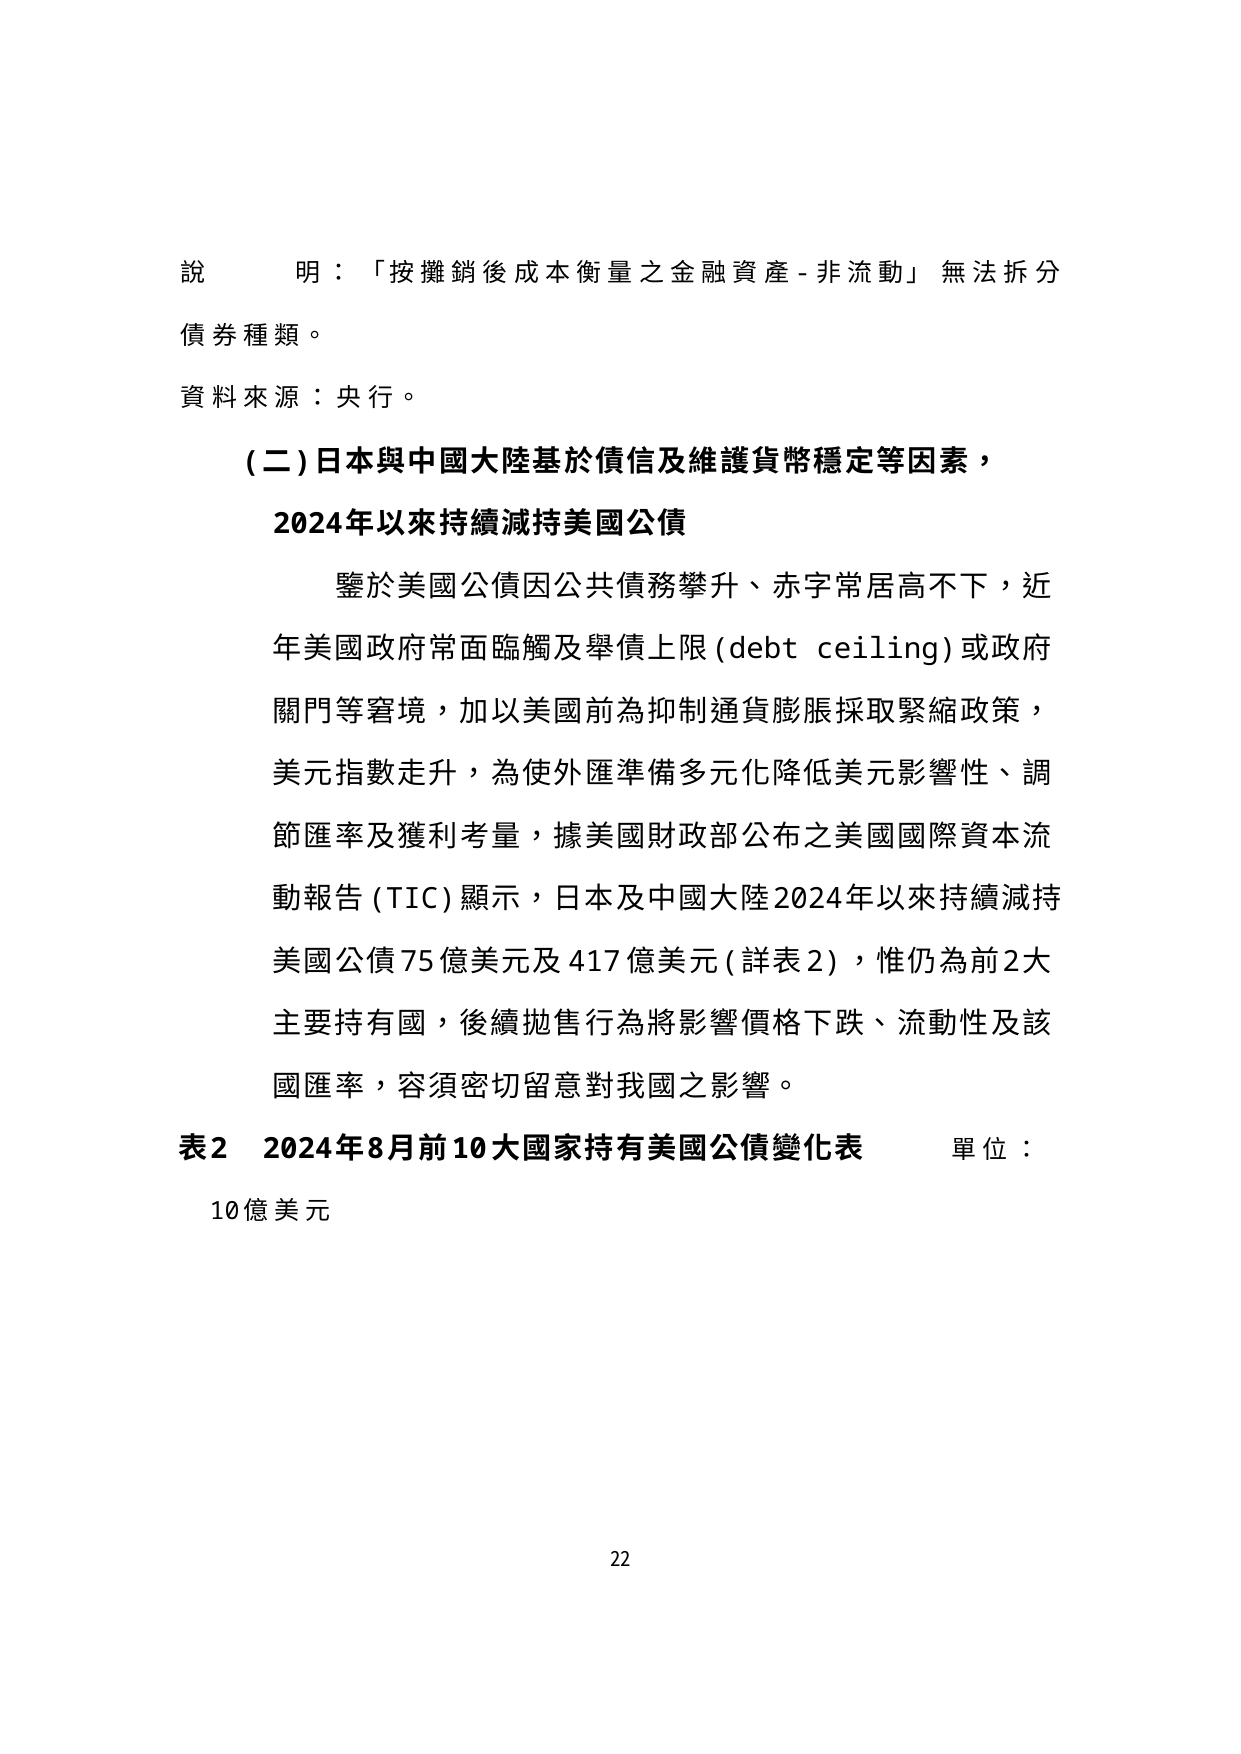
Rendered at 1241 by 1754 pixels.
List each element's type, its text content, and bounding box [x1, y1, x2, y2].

text 表2 2024年8月前10大國家持有美國公債變化表 單位：10億美元 [177, 1104, 1063, 1229]
text (二)日本與中國大陸基於債信及維護貨幣穩定等因素，2024年以來持續減持美國公債 [236, 417, 1063, 542]
text 資料來源：央行。 [177, 354, 1063, 417]
text 鑒於美國公債因公共債務攀升、赤字常居高不下，近年美國政府常面臨觸及舉債上限(debt ceiling)或政府關門等窘境，加以美國前為抑制通貨膨脹採取緊縮政策，美元指數走升，為使外匯準備多元化降低美元影響性、調節匯率及獲利考量，據美國財政部公布之美國國際資本流動報告(TIC)顯示，日本及中國大陸2024年以來持續減持美國公債75億美元及417億美元(詳表2)，惟仍為前2大主要持有國，後續拋售行為將影響價格下跌、流動性及該國匯率，容須密切留意對我國之影響。 [266, 542, 1063, 1104]
text 說 明：「按攤銷後成本衡量之金融資產-非流動」無法拆分債券種類。 [177, 229, 1063, 354]
